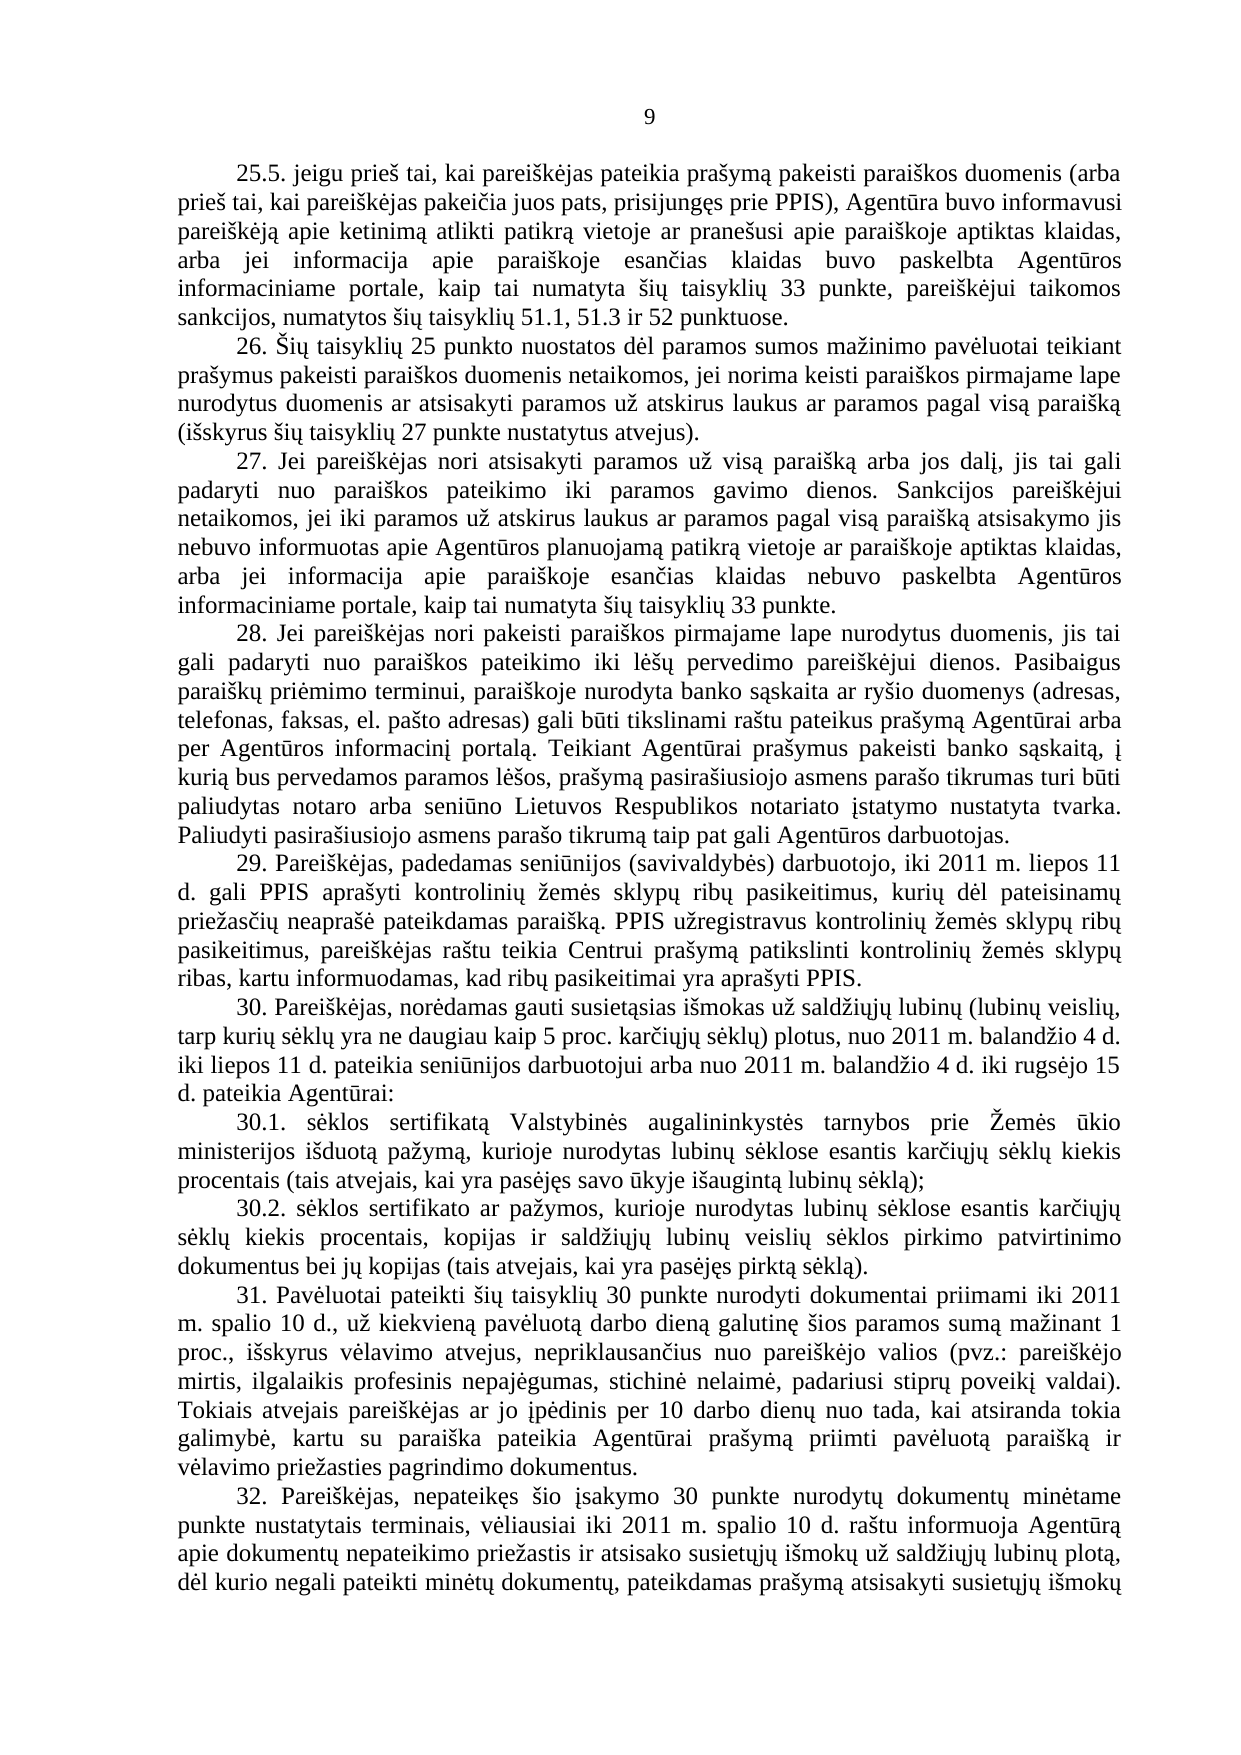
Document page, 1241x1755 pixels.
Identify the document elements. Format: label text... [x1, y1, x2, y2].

text 30.1. sėklos sertifikatą Valstybinės augalininkystės tarnybos prie Žemės ūkio ministerijos išduotą pažymą, kurioje nurodytas lubinų sėklose esantis karčiųjų sėklų kiekis procentais (tais atvejais, kai yra pasėjęs savo ūkyje išaugintą lubinų sėklą); [177, 1107, 1122, 1193]
text 29. Pareiškėjas, padedamas seniūnijos (savivaldybės) darbuotojo, iki 2011 m. liepos 11 d. gali PPIS aprašyti kontrolinių žemės sklypų ribų pasikeitimus, kurių dėl pateisinamų priežasčių neaprašė pateikdamas paraišką. PPIS užregistravus kontrolinių žemės sklypų ribų pasikeitimus, pareiškėjas raštu teikia Centrui prašymą patikslinti kontrolinių žemės sklypų ribas, kartu informuodamas, kad ribų pasikeitimai yra aprašyti PPIS. [177, 848, 1122, 992]
text 28. Jei pareiškėjas nori pakeisti paraiškos pirmajame lape nurodytus duomenis, jis tai gali padaryti nuo paraiškos pateikimo iki lėšų pervedimo pareiškėjui dienos. Pasibaigus paraiškų priėmimo terminui, paraiškoje nurodyta banko sąskaita ar ryšio duomenys (adresas, telefonas, faksas, el. pašto adresas) gali būti tikslinami raštu pateikus prašymą Agentūrai arba per Agentūros informacinį portalą. Teikiant Agentūrai prašymus pakeisti banko sąskaitą, į kurią bus pervedamos paramos lėšos, prašymą pasirašiusiojo asmens parašo tikrumas turi būti paliudytas notaro arba seniūno Lietuvos Respublikos notariato įstatymo nustatyta tvarka. Paliudyti pasirašiusiojo asmens parašo tikrumą taip pat gali Agentūros darbuotojas. [177, 618, 1122, 848]
text 25.5. jeigu prieš tai, kai pareiškėjas pateikia prašymą pakeisti paraiškos duomenis (arba prieš tai, kai pareiškėjas pakeičia juos pats, prisijungęs prie PPIS), Agentūra buvo informavusi pareiškėją apie ketinimą atlikti patikrą vietoje ar pranešusi apie paraiškoje aptiktas klaidas, arba jei informacija apie paraiškoje esančias klaidas buvo paskelbta Agentūros informaciniame portale, kaip tai numatyta šių taisyklių 33 punkte, pareiškėjui taikomos sankcijos, numatytos šių taisyklių 51.1, 51.3 ir 52 punktuose. [177, 158, 1122, 331]
text 32. Pareiškėjas, nepateikęs šio įsakymo 30 punkte nurodytų dokumentų minėtame punkte nustatytais terminais, vėliausiai iki 2011 m. spalio 10 d. raštu informuoja Agentūrą apie dokumentų nepateikimo priežastis ir atsisako susietųjų išmokų už saldžiųjų lubinų plotą, dėl kurio negali pateikti minėtų dokumentų, pateikdamas prašymą atsisakyti susietųjų išmokų [177, 1481, 1122, 1596]
text 30.2. sėklos sertifikato ar pažymos, kurioje nurodytas lubinų sėklose esantis karčiųjų sėklų kiekis procentais, kopijas ir saldžiųjų lubinų veislių sėklos pirkimo patvirtinimo dokumentus bei jų kopijas (tais atvejais, kai yra pasėjęs pirktą sėklą). [177, 1193, 1122, 1280]
text 26. Šių taisyklių 25 punkto nuostatos dėl paramos sumos mažinimo pavėluotai teikiant prašymus pakeisti paraiškos duomenis netaikomos, jei norima keisti paraiškos pirmajame lape nurodytus duomenis ar atsisakyti paramos už atskirus laukus ar paramos pagal visą paraišką (išskyrus šių taisyklių 27 punkte nustatytus atvejus). [177, 331, 1122, 446]
text 30. Pareiškėjas, norėdamas gauti susietąsias išmokas už saldžiųjų lubinų (lubinų veislių, tarp kurių sėklų yra ne daugiau kaip 5 proc. karčiųjų sėklų) plotus, nuo 2011 m. balandžio 4 d. iki liepos 11 d. pateikia seniūnijos darbuotojui arba nuo 2011 m. balandžio 4 d. iki rugsėjo 15 d. pateikia Agentūrai: [177, 992, 1122, 1107]
text 27. Jei pareiškėjas nori atsisakyti paramos už visą paraišką arba jos dalį, jis tai gali padaryti nuo paraiškos pateikimo iki paramos gavimo dienos. Sankcijos pareiškėjui netaikomos, jei iki paramos už atskirus laukus ar paramos pagal visą paraišką atsisakymo jis nebuvo informuotas apie Agentūros planuojamą patikrą vietoje ar paraiškoje aptiktas klaidas, arba jei informacija apie paraiškoje esančias klaidas nebuvo paskelbta Agentūros informaciniame portale, kaip tai numatyta šių taisyklių 33 punkte. [177, 446, 1122, 618]
text 31. Pavėluotai pateikti šių taisyklių 30 punkte nurodyti dokumentai priimami iki 2011 m. spalio 10 d., už kiekvieną pavėluotą darbo dieną galutinę šios paramos sumą mažinant 1 proc., išskyrus vėlavimo atvejus, nepriklausančius nuo pareiškėjo valios (pvz.: pareiškėjo mirtis, ilgalaikis profesinis nepajėgumas, stichinė nelaimė, padariusi stiprų poveikį valdai). Tokiais atvejais pareiškėjas ar jo įpėdinis per 10 darbo dienų nuo tada, kai atsiranda tokia galimybė, kartu su paraiška pateikia Agentūrai prašymą priimti pavėluotą paraišką ir vėlavimo priežasties pagrindimo dokumentus. [177, 1280, 1122, 1481]
